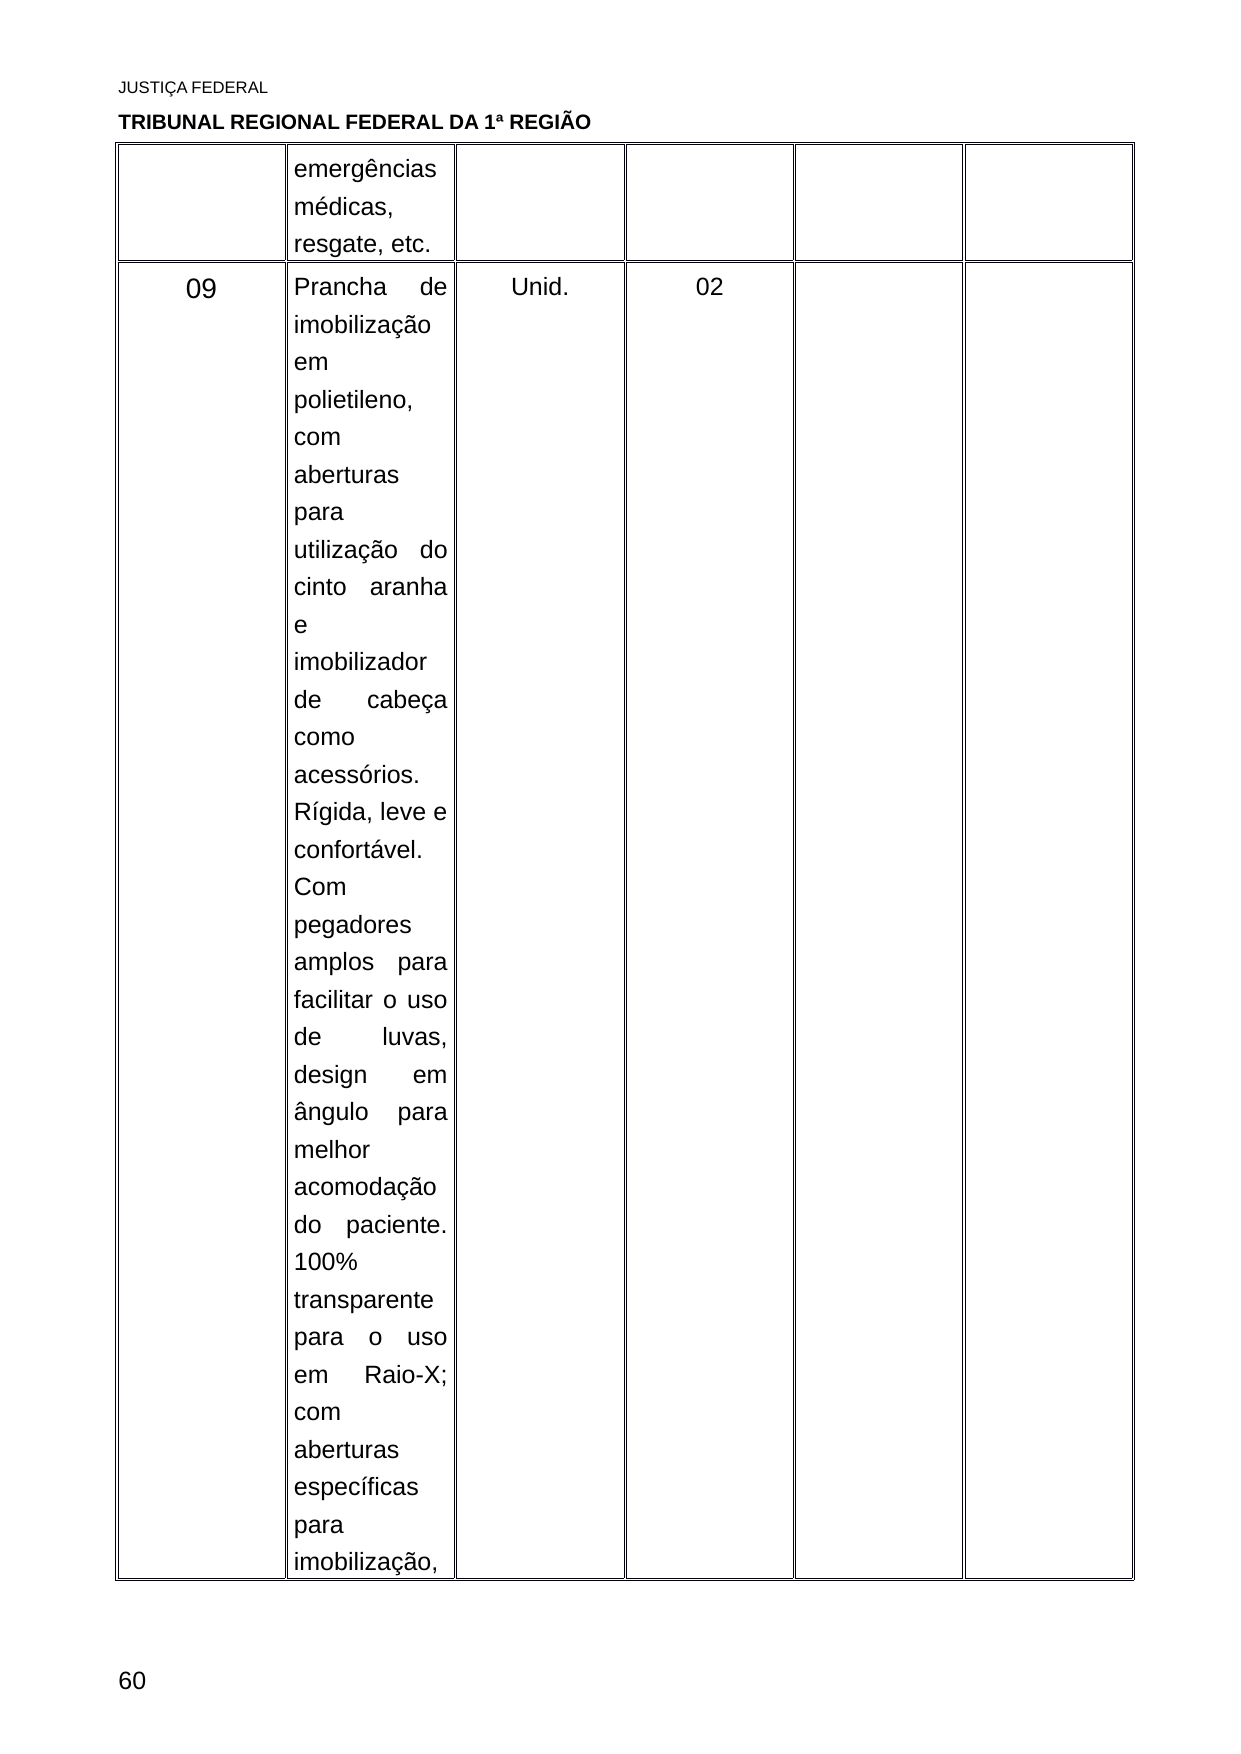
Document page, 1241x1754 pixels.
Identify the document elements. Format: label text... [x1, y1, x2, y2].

table_cell Prancha de imobilização em polietileno, com aberturas para utilização do cinto aranha e imobilizador de cabeça como acessórios. Rígida, leve e confortável. Com pegadores amplos para facilitar o uso de luvas, design em ângulo para melhor acomodação do paciente. 100% transparente para o uso em Raio-X; com aberturas específicas para imobilização, [288, 263, 454, 1578]
table_cell 09 [119, 263, 285, 1578]
table_cell [119, 145, 285, 260]
table_cell Unid. [457, 263, 624, 1578]
table_cell [796, 263, 962, 1578]
table_cell [966, 145, 1132, 260]
table_cell [796, 145, 962, 260]
table_cell [627, 145, 793, 260]
table_cell emergências médicas, resgate, etc. [288, 145, 454, 260]
table_cell [457, 145, 624, 260]
table_cell 02 [627, 263, 793, 1578]
table_cell [966, 263, 1132, 1578]
